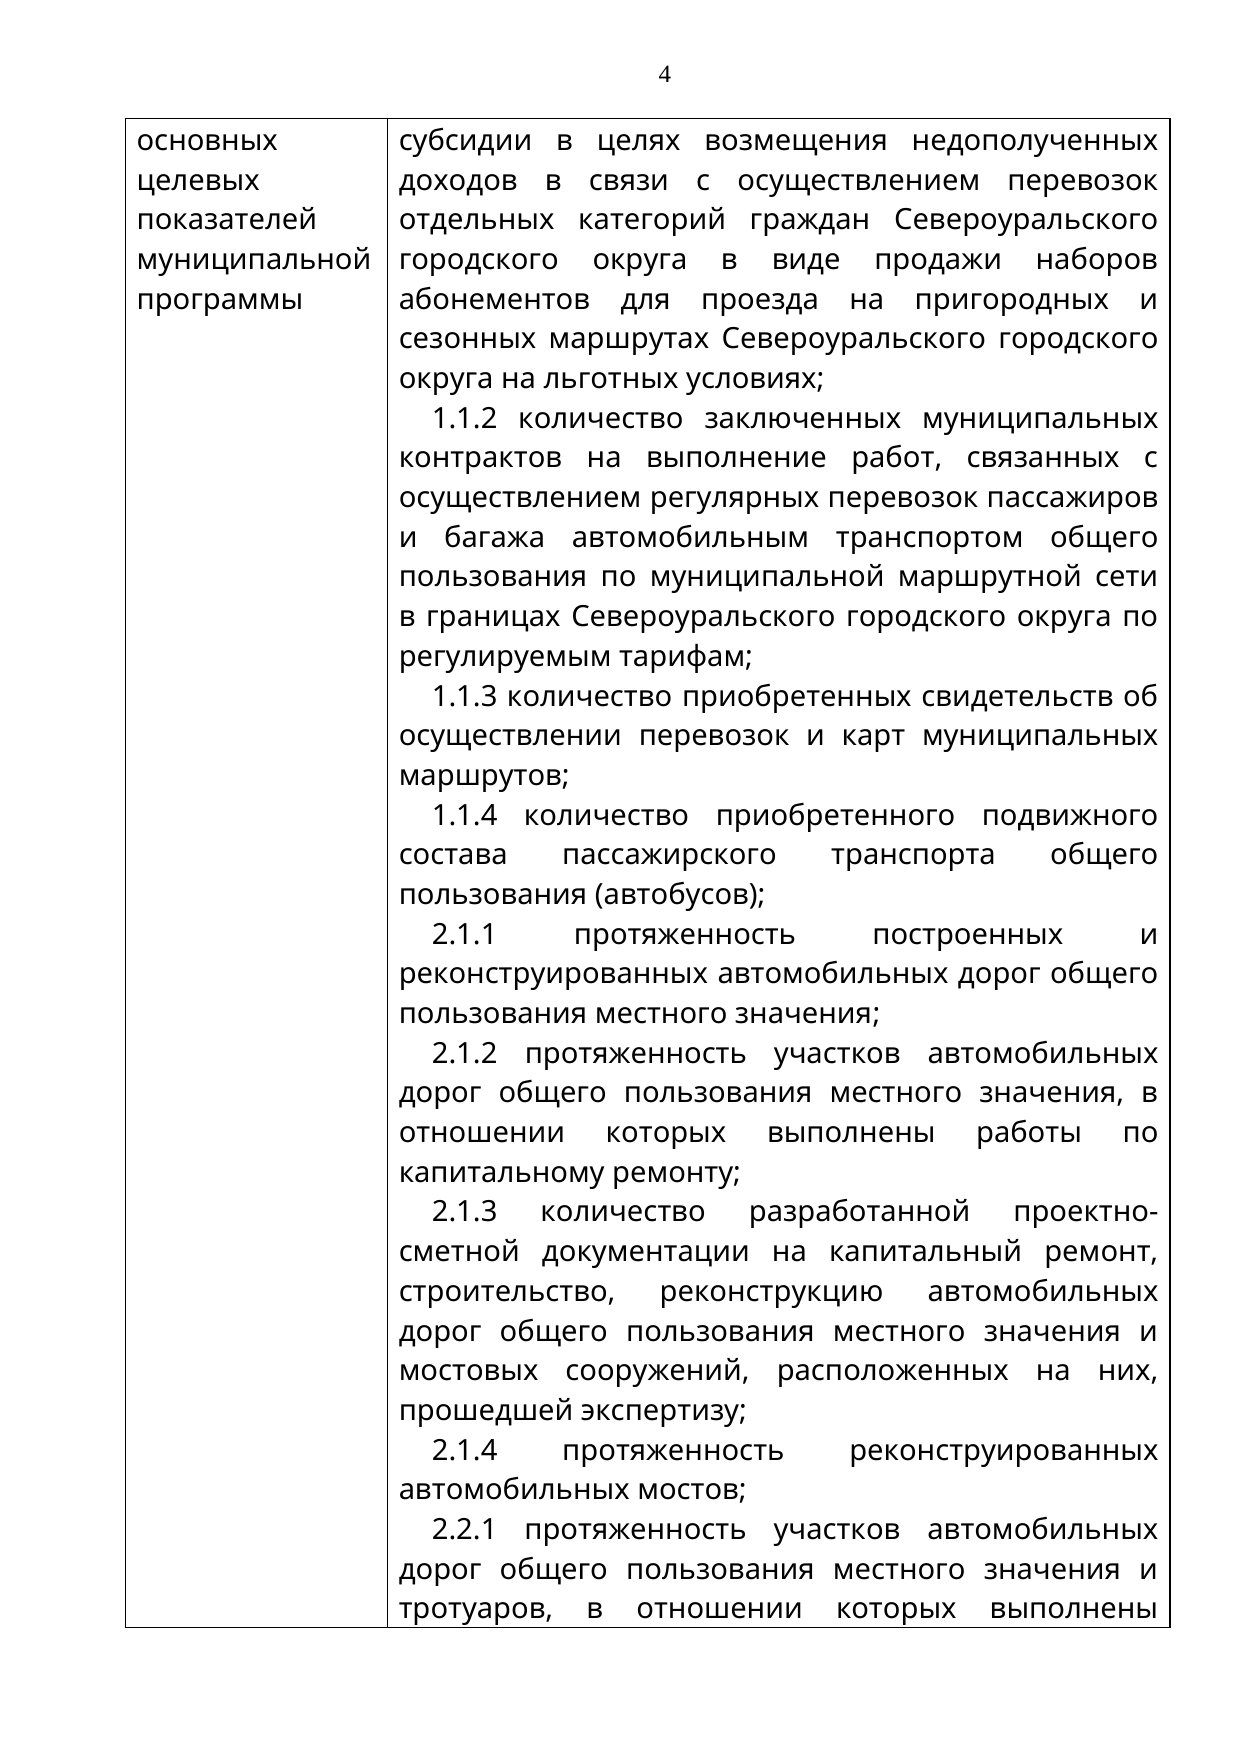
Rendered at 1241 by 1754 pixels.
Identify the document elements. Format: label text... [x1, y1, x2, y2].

table_cell субсидии в целях возмещения недополученных доходов в связи с осуществлением перевозок отдельных категорий граждан Североуральского городского округа в виде продажи наборов абонементов для проезда на пригородных и сезонных маршрутах Североуральского городского округа на льготных условиях; 1.1.2 количество заключенных муниципальных контрактов на выполнение работ, связанных с осуществлением регулярных перевозок пассажиров и багажа автомобильным транспортом общего пользования по муниципальной маршрутной сети в границах Североуральского городского округа по регулируемым тарифам; 1.1.3 количество приобретенных свидетельств об осуществлении перевозок и карт муниципальных маршрутов; 1.1.4 количество приобретенного подвижного состава пассажирского транспорта общего пользования (автобусов); 2.1.1 протяженность построенных и реконструированных автомобильных дорог общего пользования местного значения; 2.1.2 протяженность участков автомобильных дорог общего пользования местного значения, в отношении которых выполнены работы по капитальному ремонту; 2.1.3 количество разработанной проектно-сметной документации на капитальный ремонт, строительство, реконструкцию автомобильных дорог общего пользования местного значения и мостовых сооружений, расположенных на них, прошедшей экспертизу; 2.1.4 протяженность реконструированных автомобильных мостов; 2.2.1 протяженность участков автомобильных дорог общего пользования местного значения и тротуаров, в отношении которых выполнены [388, 119, 1169, 1627]
table_cell основных целевых показателей муниципальной программы [126, 119, 387, 1627]
